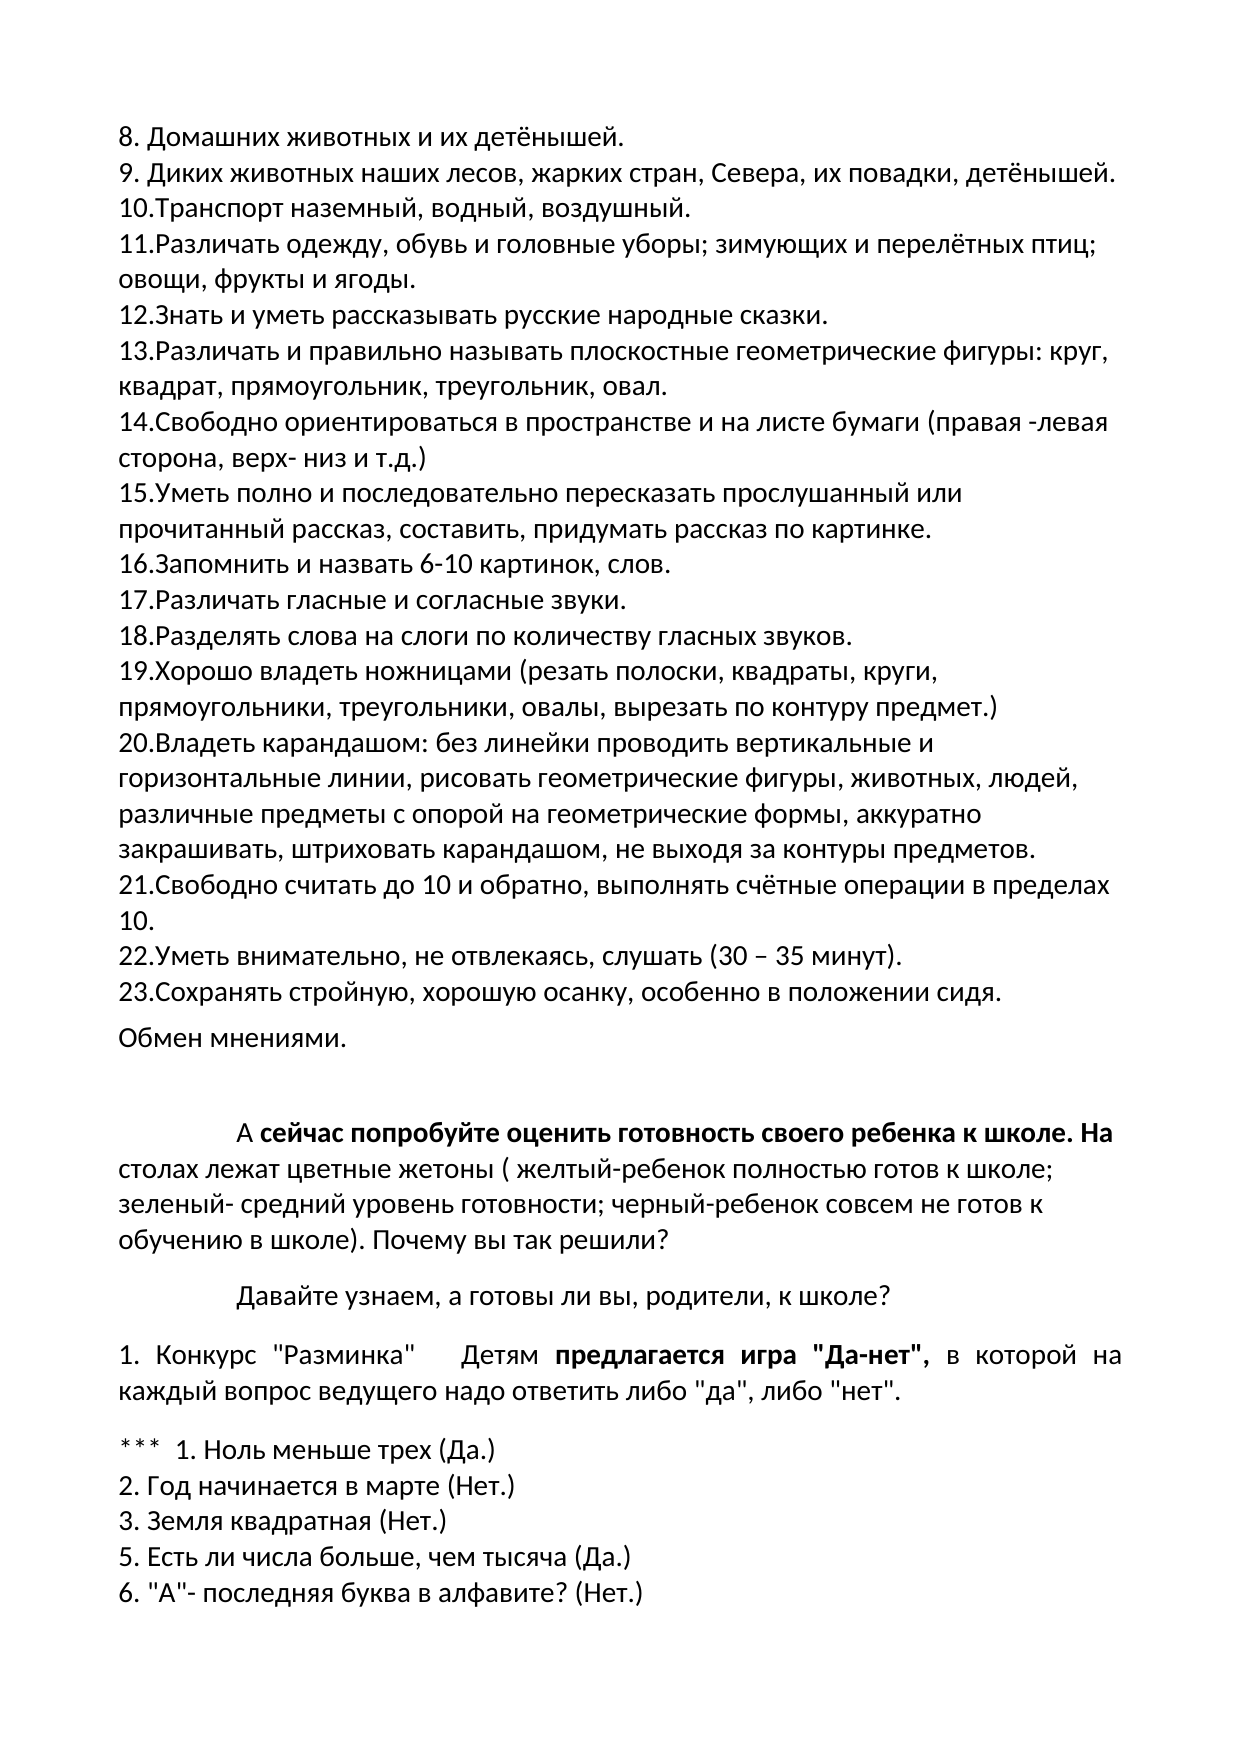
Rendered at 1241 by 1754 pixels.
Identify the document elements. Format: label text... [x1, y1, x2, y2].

text А сейчас попробуйте оценить готовность своего ребенка к школе. На столах лежат цветные жетоны ( желтый-ребенок полностью готов к школе; зеленый- средний уровень готовности; черный-ребенок совсем не готов к обучению в школе). Почему вы так решили? [118, 1114, 1122, 1257]
text прямоугольники, треугольники, овалы, вырезать по контуру предмет.) [118, 688, 1122, 724]
text 19.Хорошо владеть ножницами (резать полоски, квадраты, круги, [118, 652, 1122, 688]
text Давайте узнаем, а готовы ли вы, родители, к школе? [118, 1277, 1122, 1313]
text 21.Свободно считать до 10 и обратно, выполнять счётные операции в пределах 10. [118, 866, 1122, 937]
text 2. Год начинается в марте (Нет.) [118, 1467, 1122, 1502]
text *** 1. Ноль меньше трех (Да.) [118, 1431, 1122, 1467]
text 9. Диких животных наших лесов, жарких стран, Севера, их повадки, детёнышей. [118, 154, 1122, 189]
text 10.Транспорт наземный, водный, воздушный. [118, 189, 1122, 225]
text 15.Уметь полно и последовательно пересказать прослушанный или прочитанный рассказ, составить, придумать рассказ по картинке. [118, 474, 1122, 546]
text 22.Уметь внимательно, не отвлекаясь, слушать (30 – 35 минут). [118, 937, 1122, 973]
text 18.Разделять слова на слоги по количеству гласных звуков. [118, 617, 1122, 652]
text 3. Земля квадратная (Нет.) [118, 1502, 1122, 1538]
text 12.Знать и уметь рассказывать русские народные сказки. [118, 296, 1122, 332]
text 17.Различать гласные и согласные звуки. [118, 581, 1122, 617]
text 11.Различать одежду, обувь и головные уборы; зимующих и перелётных птиц; овощи, фрукты и ягоды. [118, 225, 1122, 296]
text 13.Различать и правильно называть плоскостные геометрические фигуры: круг, квадрат, прямоугольник, треугольник, овал. [118, 332, 1122, 403]
text 6. "А"- последняя буква в алфавите? (Нет.) [118, 1574, 1122, 1609]
text Обмен мнениями. [118, 1019, 1122, 1055]
text 16.Запомнить и назвать 6-10 картинок, слов. [118, 546, 1122, 581]
text 20.Владеть карандашом: без линейки проводить вертикальные и горизонтальные линии, рисовать геометрические фигуры, животных, людей, различные предметы с опорой на геометрические формы, аккуратно закрашивать, штриховать карандашом, не выходя за контуры предметов. [118, 724, 1122, 866]
text 14.Свободно ориентироваться в пространстве и на листе бумаги (правая -левая сторона, верх- низ и т.д.) [118, 403, 1122, 474]
text 8. Домашних животных и их детёнышей. [118, 118, 1122, 154]
text 1. Конкурс "Разминка" Детям предлагается игра "Да-нет", в которой на каждый вопрос ведущего надо ответить либо "да", либо "нет". [118, 1336, 1122, 1408]
text 5. Есть ли числа больше, чем тысяча (Да.) [118, 1538, 1122, 1574]
text 23.Сохранять стройную, хорошую осанку, особенно в положении сидя. [118, 973, 1122, 1009]
